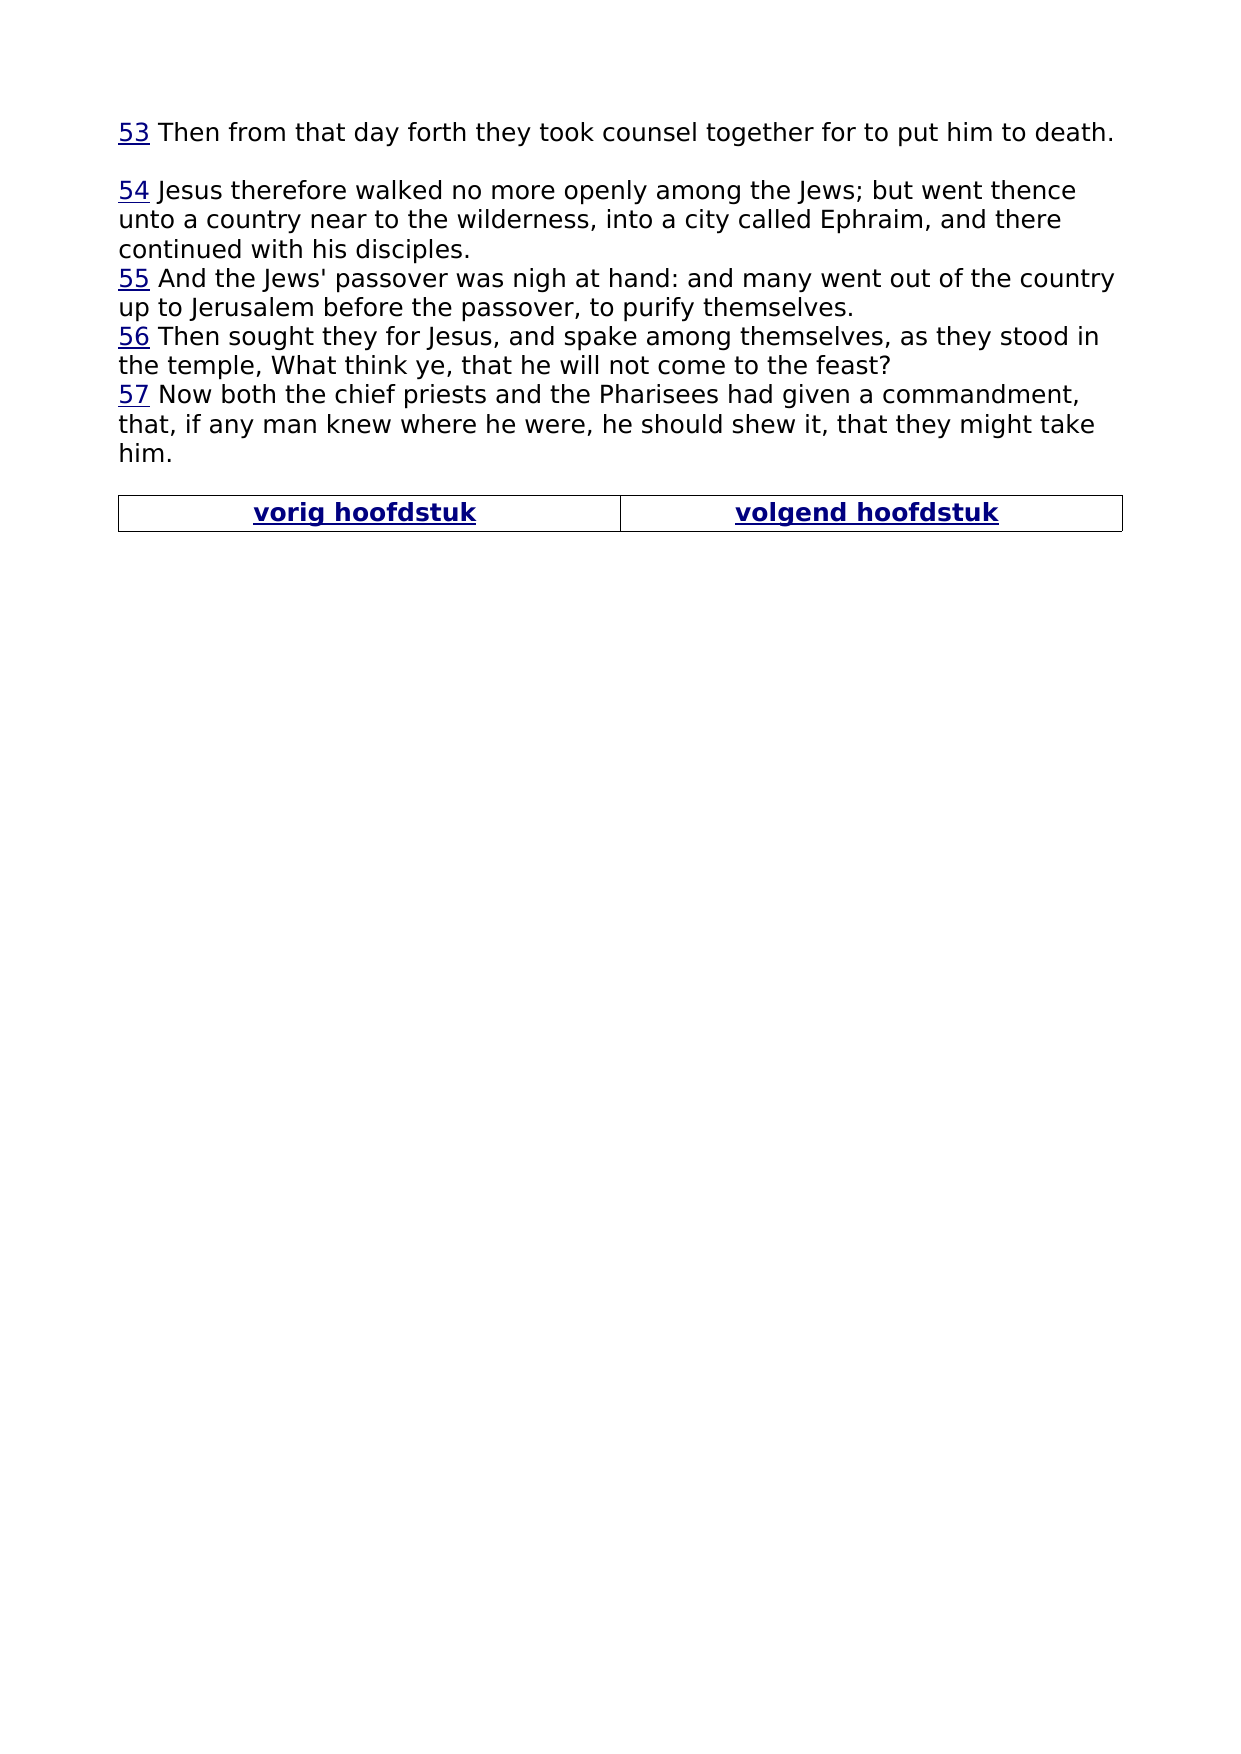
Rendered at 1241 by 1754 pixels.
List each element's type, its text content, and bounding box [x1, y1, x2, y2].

text 53 Then from that day forth they took counsel together for to put him to death. 54 Jesus therefore walked no more openly among the Jews; but went thence unto a country near to the wilderness, into a city called Ephraim, and there continued with his disciples. 55 And the Jews' passover was nigh at hand: and many went out of the country up to Jerusalem before the passover, to purify themselves. 56 Then sought they for Jesus, and spake among themselves, as they stood in the temple, What think ye, that he will not come to the feast? 57 Now both the chief priests and the Pharisees had given a commandment, that, if any man knew where he were, he should shew it, that they might take him. [118, 118, 1122, 468]
table_header volgend hoofdstuk [621, 496, 1122, 531]
table_header vorig hoofdstuk [119, 496, 620, 531]
